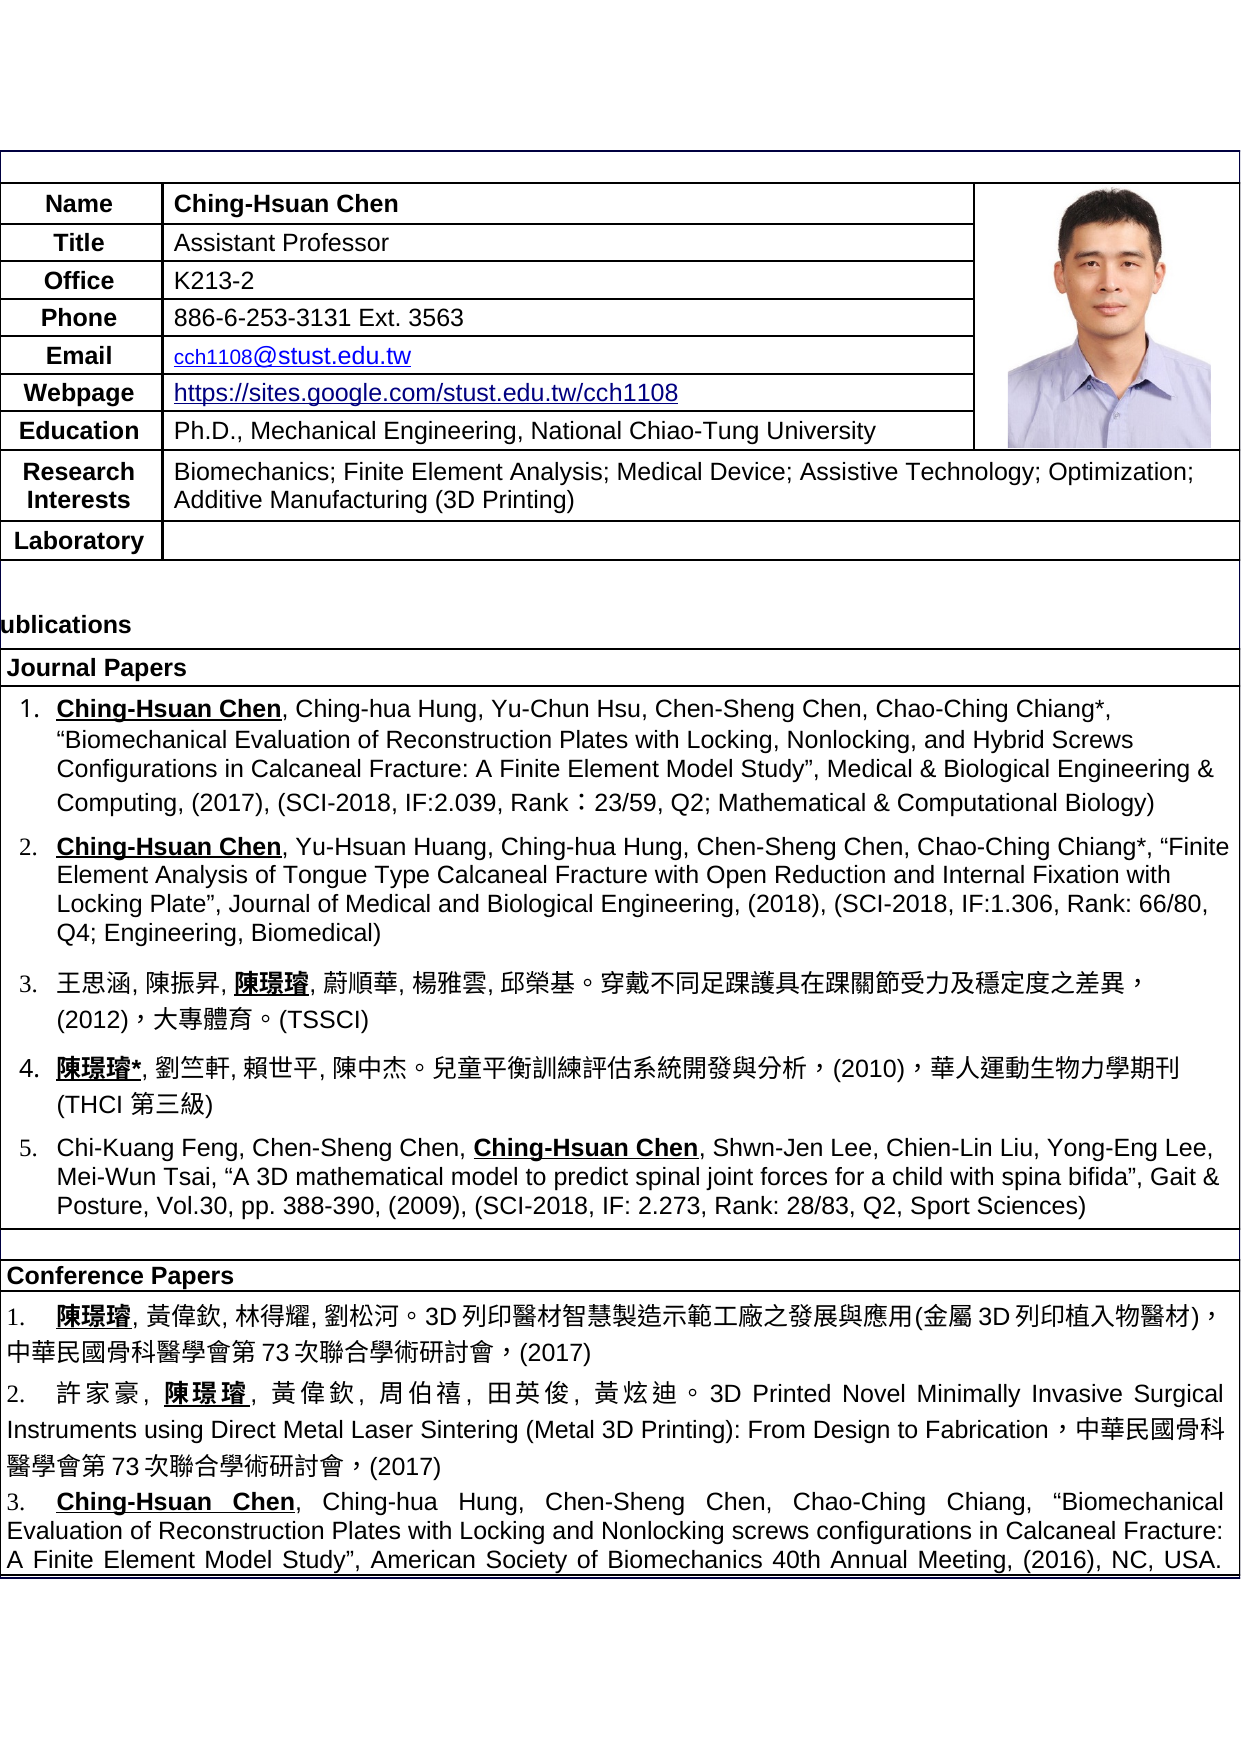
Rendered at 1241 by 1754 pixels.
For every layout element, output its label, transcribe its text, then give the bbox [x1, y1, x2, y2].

table_cell Biomechanics; Finite Element Analysis; Medical Device; Assistive Technology; Optimization; Additive Manufacturing (3D Printing) [164, 451, 1239, 519]
table_cell Research Interests [1, 451, 161, 519]
table_header Publications Projects Professional Certificates [1, 152, 1239, 182]
table_cell Title [1, 225, 161, 260]
table_cell Education [1, 412, 161, 449]
table_header Conference Papers [1, 1261, 1239, 1290]
table_cell 陳璟璿, 黃偉欽, 林得耀, 劉松河。3D列印醫材智慧製造示範工廠之發展與應用(金屬3D列印植入物醫材)，中華民國骨科醫學會第73次聯合學術研討會，(2017) 許家豪, 陳璟璿, 黃偉欽, 周伯禧, 田英俊, 黃炫迪。3D Printed Novel Minimally Invasive Surgical Instruments using Direct Metal Laser Sintering (Metal 3D Printing): From Design to Fabrication，中華民國骨科醫學會第73次聯合學術研討會，(2017) Ching-Hsuan Chen, Ching-hua Hung, Chen-Sheng Chen, Chao-Ching Chiang, “Biomechanical Evaluation of Reconstruction Plates with Locking and Nonlocking screws configurations in Calcaneal Fracture: A Finite Element Model Study”, American Society of Biomechanics 40th Annual Meeting, (2016), NC, USA. [1, 1292, 1239, 1573]
table_cell Phone [1, 300, 161, 335]
table_cell Assistant Professor [164, 225, 973, 260]
table_header Publications Projects Professional Certificates [1, 1230, 1239, 1259]
table_cell [164, 522, 1239, 559]
table_header [975, 184, 1239, 449]
table_cell https://sites.google.com/stust.edu.tw/cch1108 [164, 375, 973, 410]
table_cell Ph.D., Mechanical Engineering, National Chiao-Tung University [164, 412, 973, 449]
table_cell K213-2 [164, 262, 973, 298]
table_cell Ching-Hsuan Chen, Ching-hua Hung, Yu-Chun Hsu, Chen-Sheng Chen, Chao-Ching Chiang*, “Biomechanical Evaluation of Reconstruction Plates with Locking, Nonlocking, and Hybrid Screws Configurations in Calcaneal Fracture: A Finite Element Model Study”, Medical & Biological Engineering & Computing, (2017), (SCI-2018, IF:2.039, Rank：23/59, Q2; Mathematical & Computational Biology) Ching-Hsuan Chen, Yu-Hsuan Huang, Ching-hua Hung, Chen-Sheng Chen, Chao-Ching Chiang*, “Finite Element Analysis of Tongue Type Calcaneal Fracture with Open Reduction and Internal Fixation with Locking Plate”, Journal of Medical and Biological Engineering, (2018), (SCI-2018, IF:1.306, Rank: 66/80, Q4; Engineering, Biomedical) 王思涵, 陳振昇, 陳璟璿, 蔚順華, 楊雅雲, 邱榮基。穿戴不同足踝護具在踝關節受力及穩定度之差異，(2012)，大專體育。(TSSCI) 陳璟璿*, 劉竺軒, 賴世平, 陳中杰。兒童平衡訓練評估系統開發與分析，(2010)，華人運動生物力學期刊(THCI 第三級) Chi-Kuang Feng, Chen-Sheng Chen, Ching-Hsuan Chen, Shwn-Jen Lee, Chien-Lin Liu, Yong-Eng Lee, Mei-Wun Tsai, “A 3D mathematical model to predict spinal joint forces for a child with spina bifida”, Gait & Posture, Vol.30, pp. 388-390, (2009), (SCI-2018, IF: 2.273, Rank: 28/83, Q2, Sport Sciences) [1, 687, 1239, 1228]
table_cell 886-6-253-3131 Ext. 3563 [164, 300, 973, 335]
table_header Publications Projects Professional Certificates [1, 561, 1239, 648]
table_header Journal Papers [1, 650, 1239, 685]
table_cell Webpage [1, 375, 161, 410]
table_cell Email [1, 337, 161, 373]
table_cell Laboratory [1, 522, 161, 559]
table_header Name [1, 184, 161, 223]
table_header Ching-Hsuan Chen [164, 184, 973, 223]
table_cell Office [1, 262, 161, 298]
table_cell cch1108@stust.edu.tw [164, 337, 973, 373]
